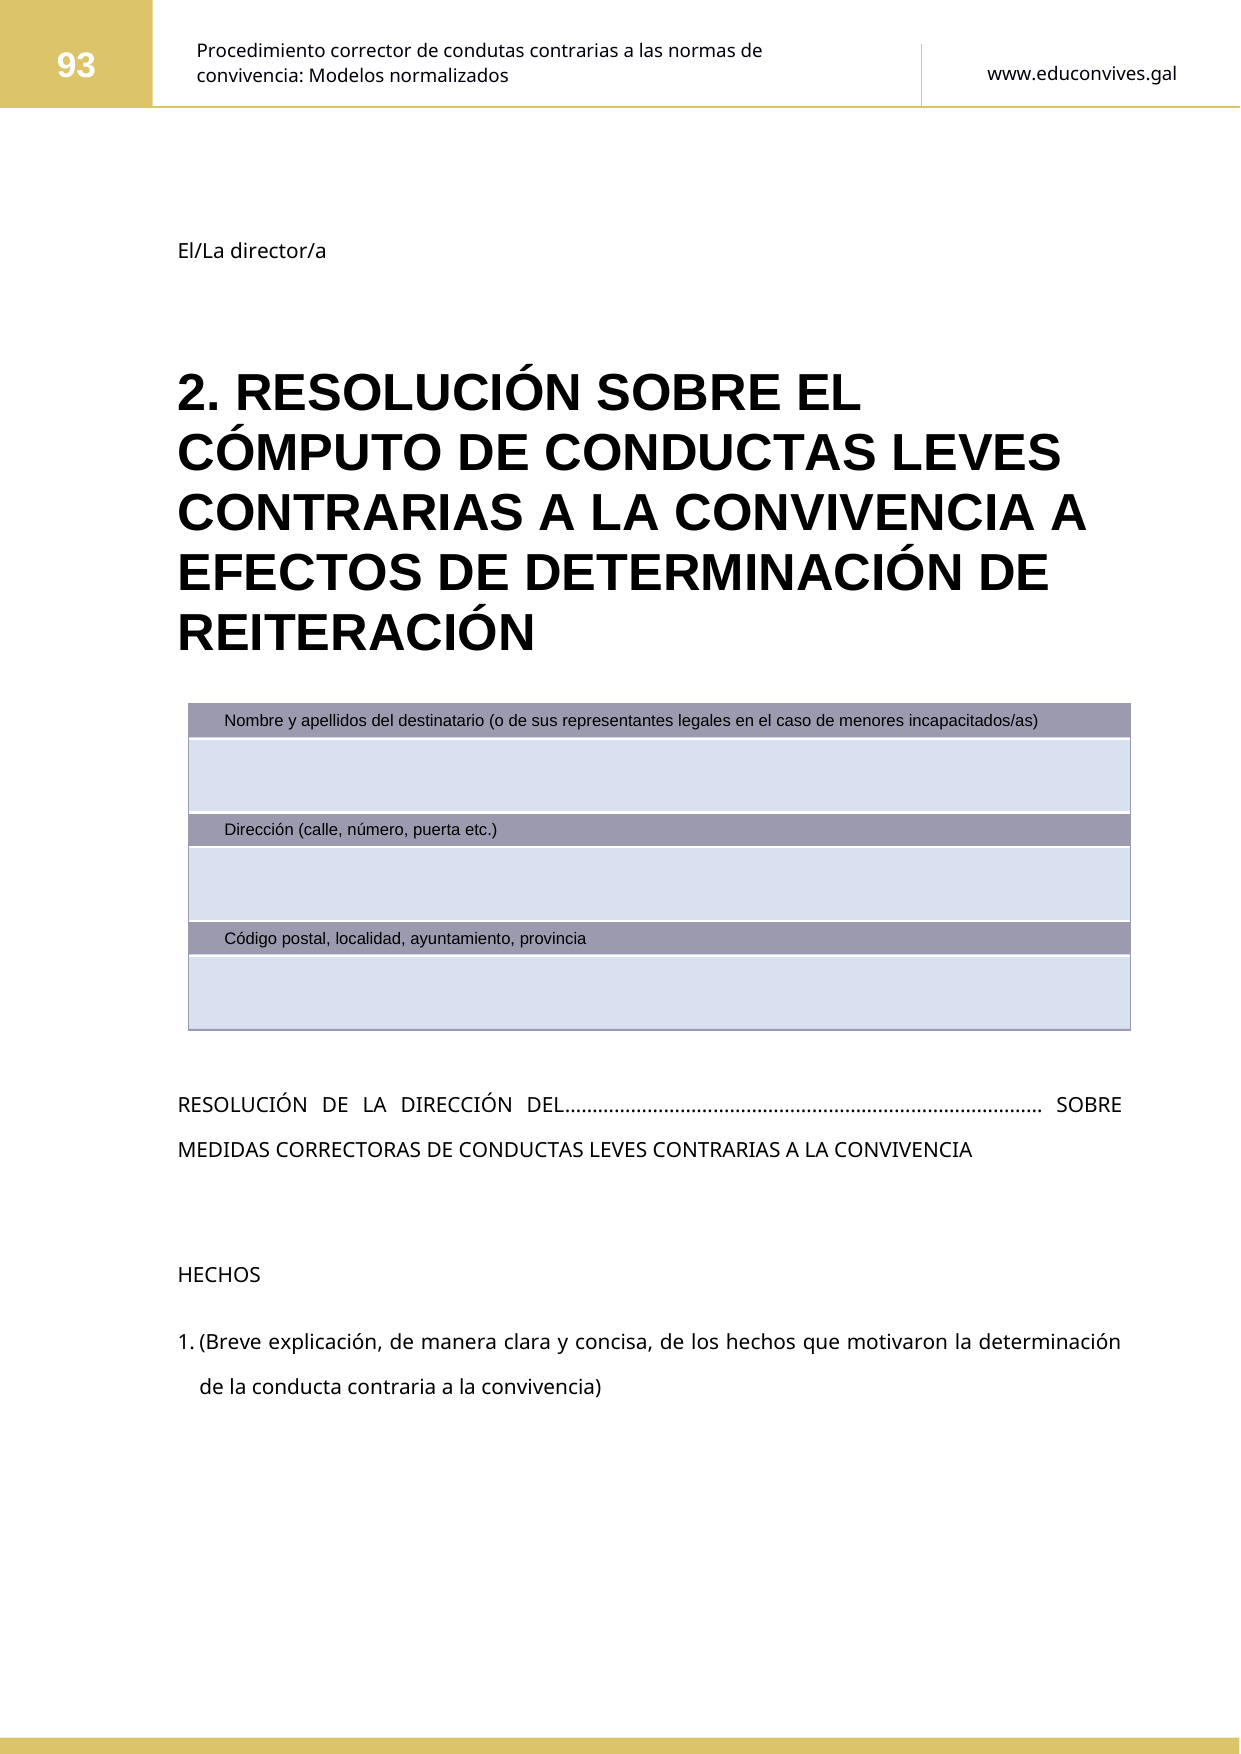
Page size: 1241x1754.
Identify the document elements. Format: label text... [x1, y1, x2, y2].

list (Breve explicación, de manera clara y concisa, de los hechos que motivaron la determinación de la conducta contraria a la convivencia) [177, 1327, 1122, 1401]
table_header Nombre y apellidos del destinatario (o de sus representantes legales en el caso de menores incapacitados/as) [189, 704, 1130, 737]
table_cell [189, 957, 1130, 1028]
text El/La director/a [177, 236, 1122, 265]
table_cell [189, 740, 1130, 811]
table_cell [189, 848, 1130, 920]
text RESOLUCIÓN DE LA DIRECCIÓN DEL…………………………………………………………………………… SOBRE MEDIDAS CORRECTORAS DE CONDUCTAS LEVES CONTRARIAS A LA CONVIVENCIA [177, 1090, 1122, 1163]
title 2. RESOLUCIÓN SOBRE EL CÓMPUTO DE CONDUCTAS LEVES CONTRARIAS A LA CONVIVENCIA A EFECTOS DE DETERMINACIÓN DE REITERACIÓN [177, 362, 1122, 661]
table_cell Dirección (calle, número, puerta etc.) [189, 814, 1130, 846]
table_cell Código postal, localidad, ayuntamiento, provincia [189, 922, 1130, 954]
text HECHOS [177, 1261, 1122, 1289]
